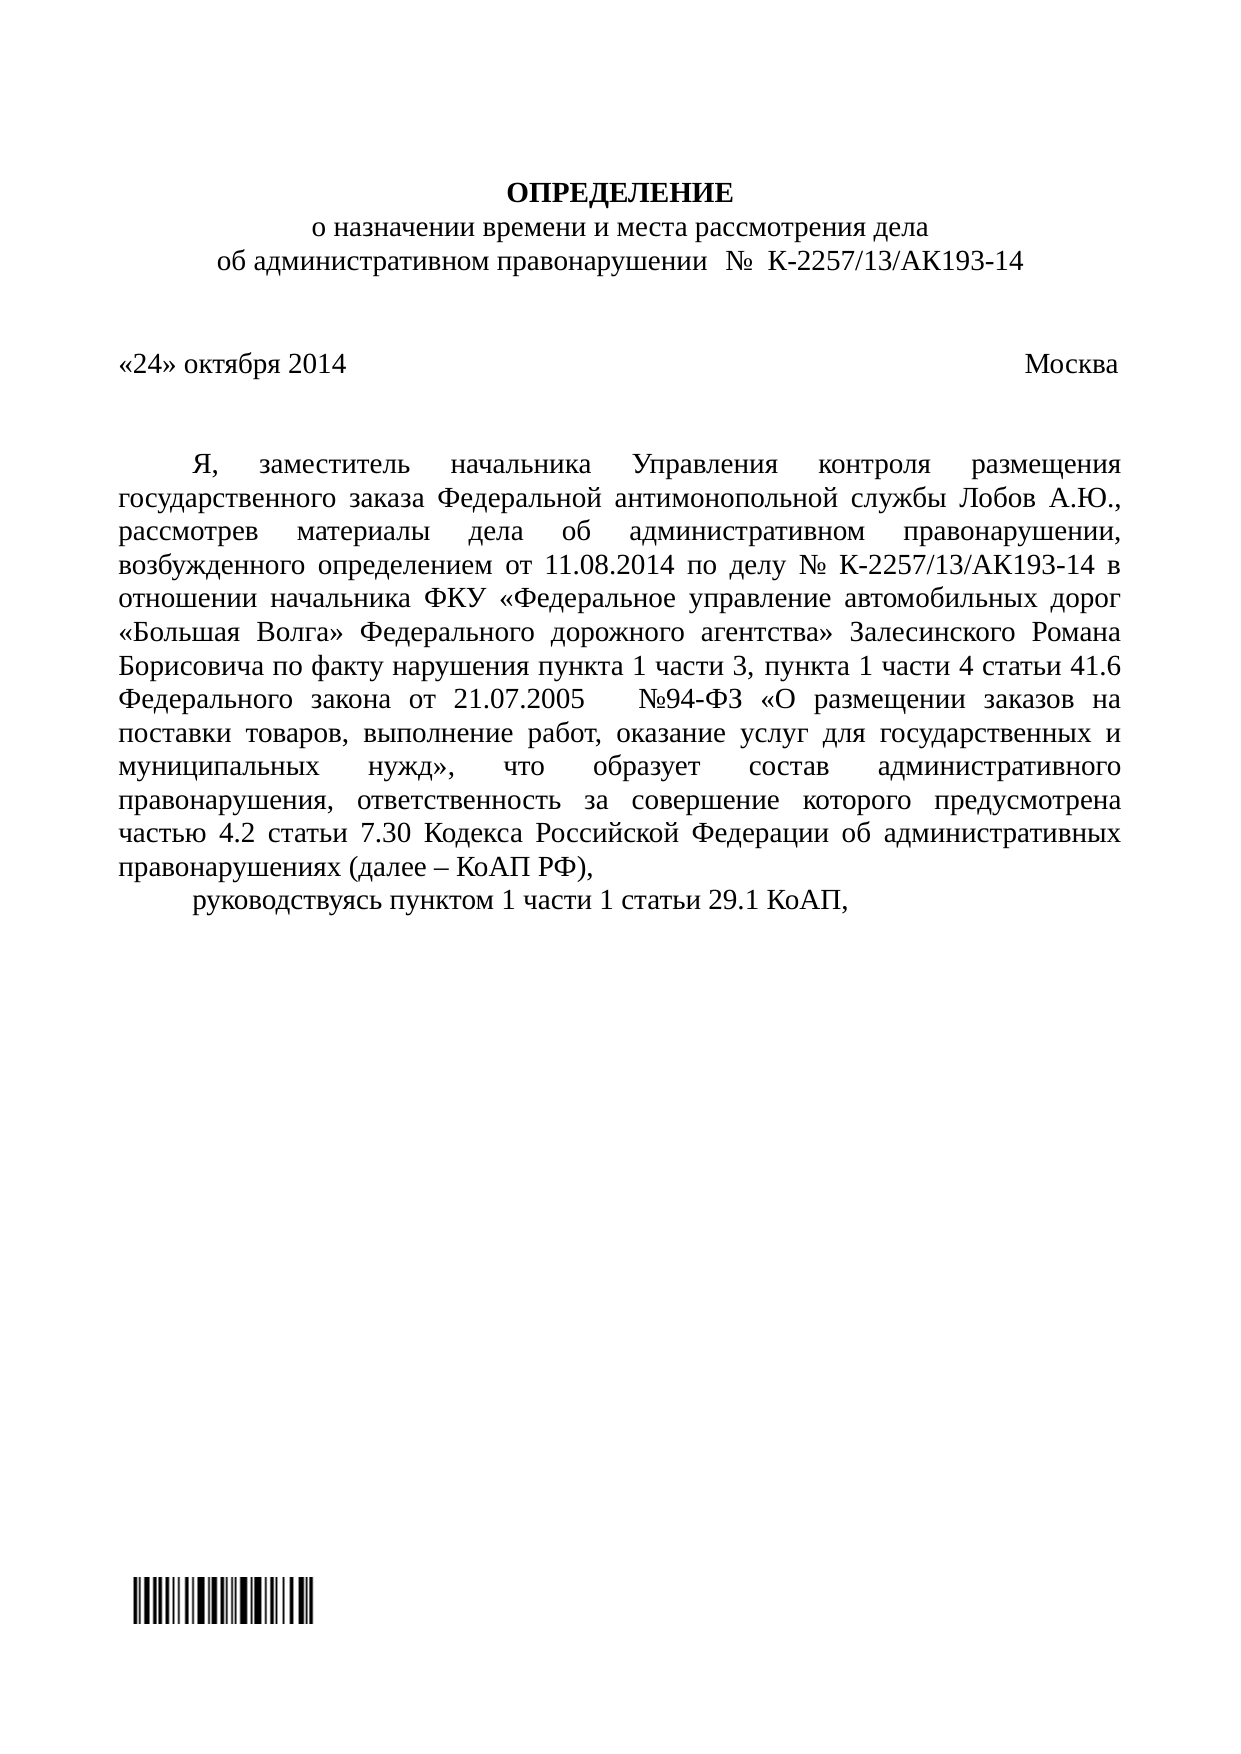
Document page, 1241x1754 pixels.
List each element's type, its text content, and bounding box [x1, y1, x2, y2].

text о назначении времени и места рассмотрения дела [118, 209, 1122, 243]
picture [118, 1577, 331, 1624]
text «24» октября 2014 Москва [118, 346, 1122, 379]
text Я, заместитель начальника Управления контроля размещения государственного заказа Федеральной антимонопольной службы Лобов А.Ю., рассмотрев материалы дела об административном правонарушении, возбужденного определением от 11.08.2014 по делу № К-2257/13/АК193-14 в отношении начальника ФКУ «Федеральное управление автомобильных дорог «Большая Волга» Федерального дорожного агентства» Залесинского Романа Борисовича по факту нарушения пункта 1 части 3, пункта 1 части 4 статьи 41.6 Федерального закона от 21.07.2005 №94-ФЗ «О размещении заказов на поставки товаров, выполнение работ, оказание услуг для государственных и муниципальных нужд», что образует состав административного правонарушения, ответственность за совершение которого предусмотрена частью 4.2 статьи 7.30 Кодекса Российской Федерации об административных правонарушениях (далее – КоАП РФ), [118, 446, 1122, 882]
subtitle ОПРЕДЕЛЕНИЕ [118, 176, 1122, 209]
text руководствуясь пунктом 1 части 1 статьи 29.1 КоАП, [118, 882, 1122, 916]
text об административном правонарушении № К-2257/13/АК193-14 [118, 243, 1122, 279]
